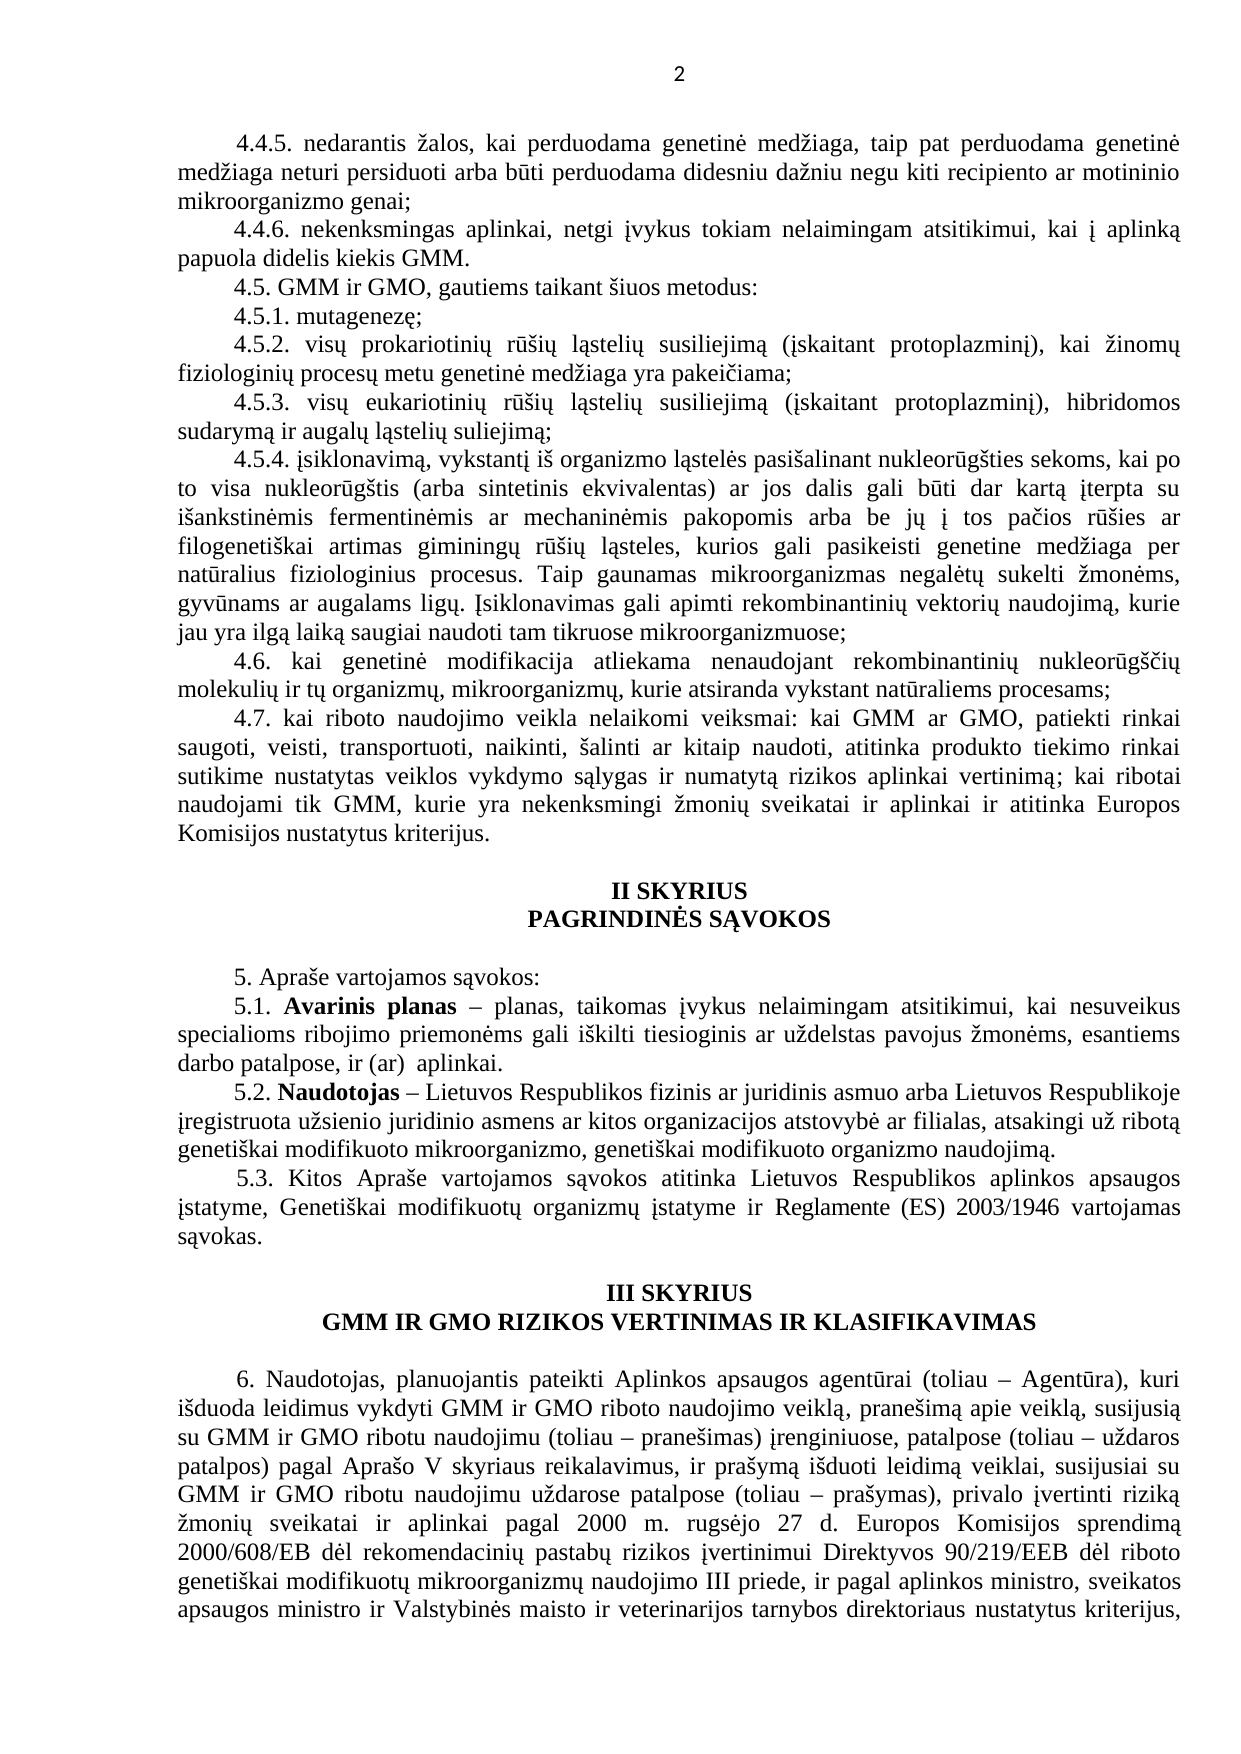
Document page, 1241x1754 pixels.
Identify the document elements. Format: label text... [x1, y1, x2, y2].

text 5.1. Avarinis planas – planas, taikomas įvykus nelaimingam atsitikimui, kai nesuveikus specialioms ribojimo priemonėms gali iškilti tiesioginis ar uždelstas pavojus žmonėms, esantiems darbo patalpose, ir (ar) aplinkai. [177, 991, 1181, 1077]
text II SKYRIUS [177, 876, 1181, 904]
text 4.5.3. visų eukariotinių rūšių ląstelių susiliejimą (įskaitant protoplazminį), hibridomos sudarymą ir augalų ląstelių suliejimą; [177, 387, 1181, 444]
text 6. Naudotojas, planuojantis pateikti Aplinkos apsaugos agentūrai (toliau – Agentūra), kuri išduoda leidimus vykdyti GMM ir GMO riboto naudojimo veiklą, pranešimą apie veiklą, susijusią su GMM ir GMO ribotu naudojimu (toliau – pranešimas) įrenginiuose, patalpose (toliau – uždaros patalpos) pagal Aprašo V skyriaus reikalavimus, ir prašymą išduoti leidimą veiklai, susijusiai su GMM ir GMO ribotu naudojimu uždarose patalpose (toliau – prašymas), privalo įvertinti riziką žmonių sveikatai ir aplinkai pagal 2000 m. rugsėjo 27 d. Europos Komisijos sprendimą 2000/608/EB dėl rekomendacinių pastabų rizikos įvertinimui Direktyvos 90/219/EEB dėl riboto genetiškai modifikuotų mikroorganizmų naudojimo III priede, ir pagal aplinkos ministro, sveikatos apsaugos ministro ir Valstybinės maisto ir veterinarijos tarnybos direktoriaus nustatytus kriterijus, [177, 1364, 1181, 1623]
text 5. Apraše vartojamos sąvokos: [177, 962, 1181, 991]
text 4.4.5. nedarantis žalos, kai perduodama genetinė medžiaga, taip pat perduodama genetinė medžiaga neturi persiduoti arba būti perduodama didesniu dažniu negu kiti recipiento ar motininio mikroorganizmo genai; [177, 128, 1181, 214]
text PAGRINDINĖS SĄVOKOS [177, 904, 1181, 933]
text 5.3. Kitos Apraše vartojamos sąvokos atitinka Lietuvos Respublikos aplinkos apsaugos įstatyme, Genetiškai modifikuotų organizmų įstatyme ir Reglamente (ES) 2003/1946 vartojamas sąvokas. [177, 1163, 1181, 1249]
text 5.2. Naudotojas – Lietuvos Respublikos fizinis ar juridinis asmuo arba Lietuvos Respublikoje įregistruota užsienio juridinio asmens ar kitos organizacijos atstovybė ar filialas, atsakingi už ribotą genetiškai modifikuoto mikroorganizmo, genetiškai modifikuoto organizmo naudojimą. [177, 1077, 1181, 1163]
text 4.5.2. visų prokariotinių rūšių ląstelių susiliejimą (įskaitant protoplazminį), kai žinomų fiziologinių procesų metu genetinė medžiaga yra pakeičiama; [177, 329, 1181, 387]
text 4.5.1. mutagenezę; [177, 301, 1181, 329]
text III SKYRIUS [177, 1278, 1181, 1307]
text 4.4.6. nekenksmingas aplinkai, netgi įvykus tokiam nelaimingam atsitikimui, kai į aplinką papuola didelis kiekis GMM. [177, 214, 1181, 272]
text GMM ir GMO RIZIKOS VERTINIMAS IR KLASIFIKAVIMAS [177, 1307, 1181, 1336]
text 4.5.4. įsiklonavimą, vykstantį iš organizmo ląstelės pasišalinant nukleorūgšties sekoms, kai po to visa nukleorūgštis (arba sintetinis ekvivalentas) ar jos dalis gali būti dar kartą įterpta su išankstinėmis fermentinėmis ar mechaninėmis pakopomis arba be jų į tos pačios rūšies ar filogenetiškai artimas giminingų rūšių ląsteles, kurios gali pasikeisti genetine medžiaga per natūralius fiziologinius procesus. Taip gaunamas mikroorganizmas negalėtų sukelti žmonėms, gyvūnams ar augalams ligų. Įsiklonavimas gali apimti rekombinantinių vektorių naudojimą, kurie jau yra ilgą laiką saugiai naudoti tam tikruose mikroorganizmuose; [177, 444, 1181, 646]
text 4.7. kai riboto naudojimo veikla nelaikomi veiksmai: kai GMM ar GMO, patiekti rinkai saugoti, veisti, transportuoti, naikinti, šalinti ar kitaip naudoti, atitinka produkto tiekimo rinkai sutikime nustatytas veiklos vykdymo sąlygas ir numatytą rizikos aplinkai vertinimą; kai ribotai naudojami tik GMM, kurie yra nekenksmingi žmonių sveikatai ir aplinkai ir atitinka Europos Komisijos nustatytus kriterijus. [177, 703, 1181, 847]
text 4.5. GMM ir GMO, gautiems taikant šiuos metodus: [177, 272, 1181, 301]
text 4.6. kai genetinė modifikacija atliekama nenaudojant rekombinantinių nukleorūgščių molekulių ir tų organizmų, mikroorganizmų, kurie atsiranda vykstant natūraliems procesams; [177, 646, 1181, 703]
